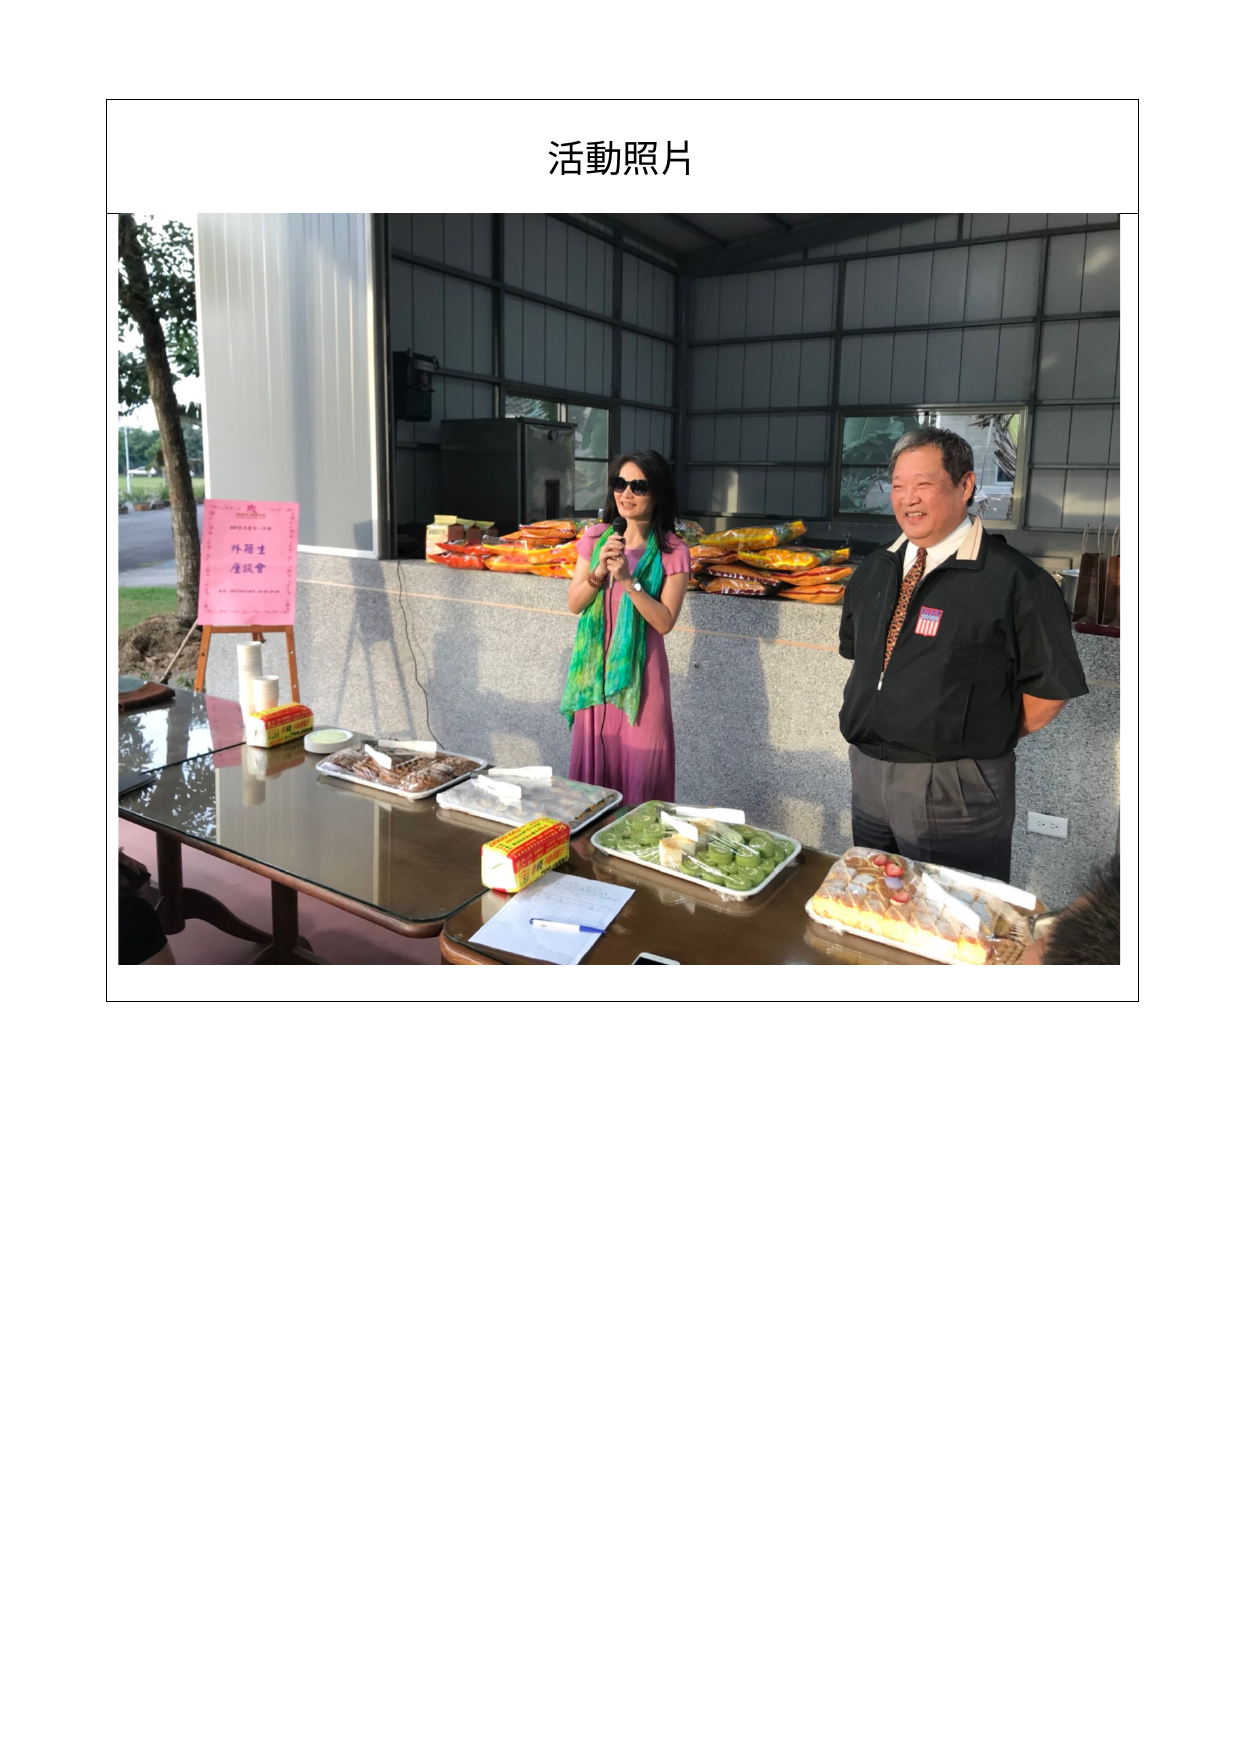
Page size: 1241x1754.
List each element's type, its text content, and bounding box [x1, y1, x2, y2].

picture [118, 213, 1121, 965]
table_cell [107, 214, 1138, 1001]
table_header 活動照片 [107, 100, 1138, 212]
